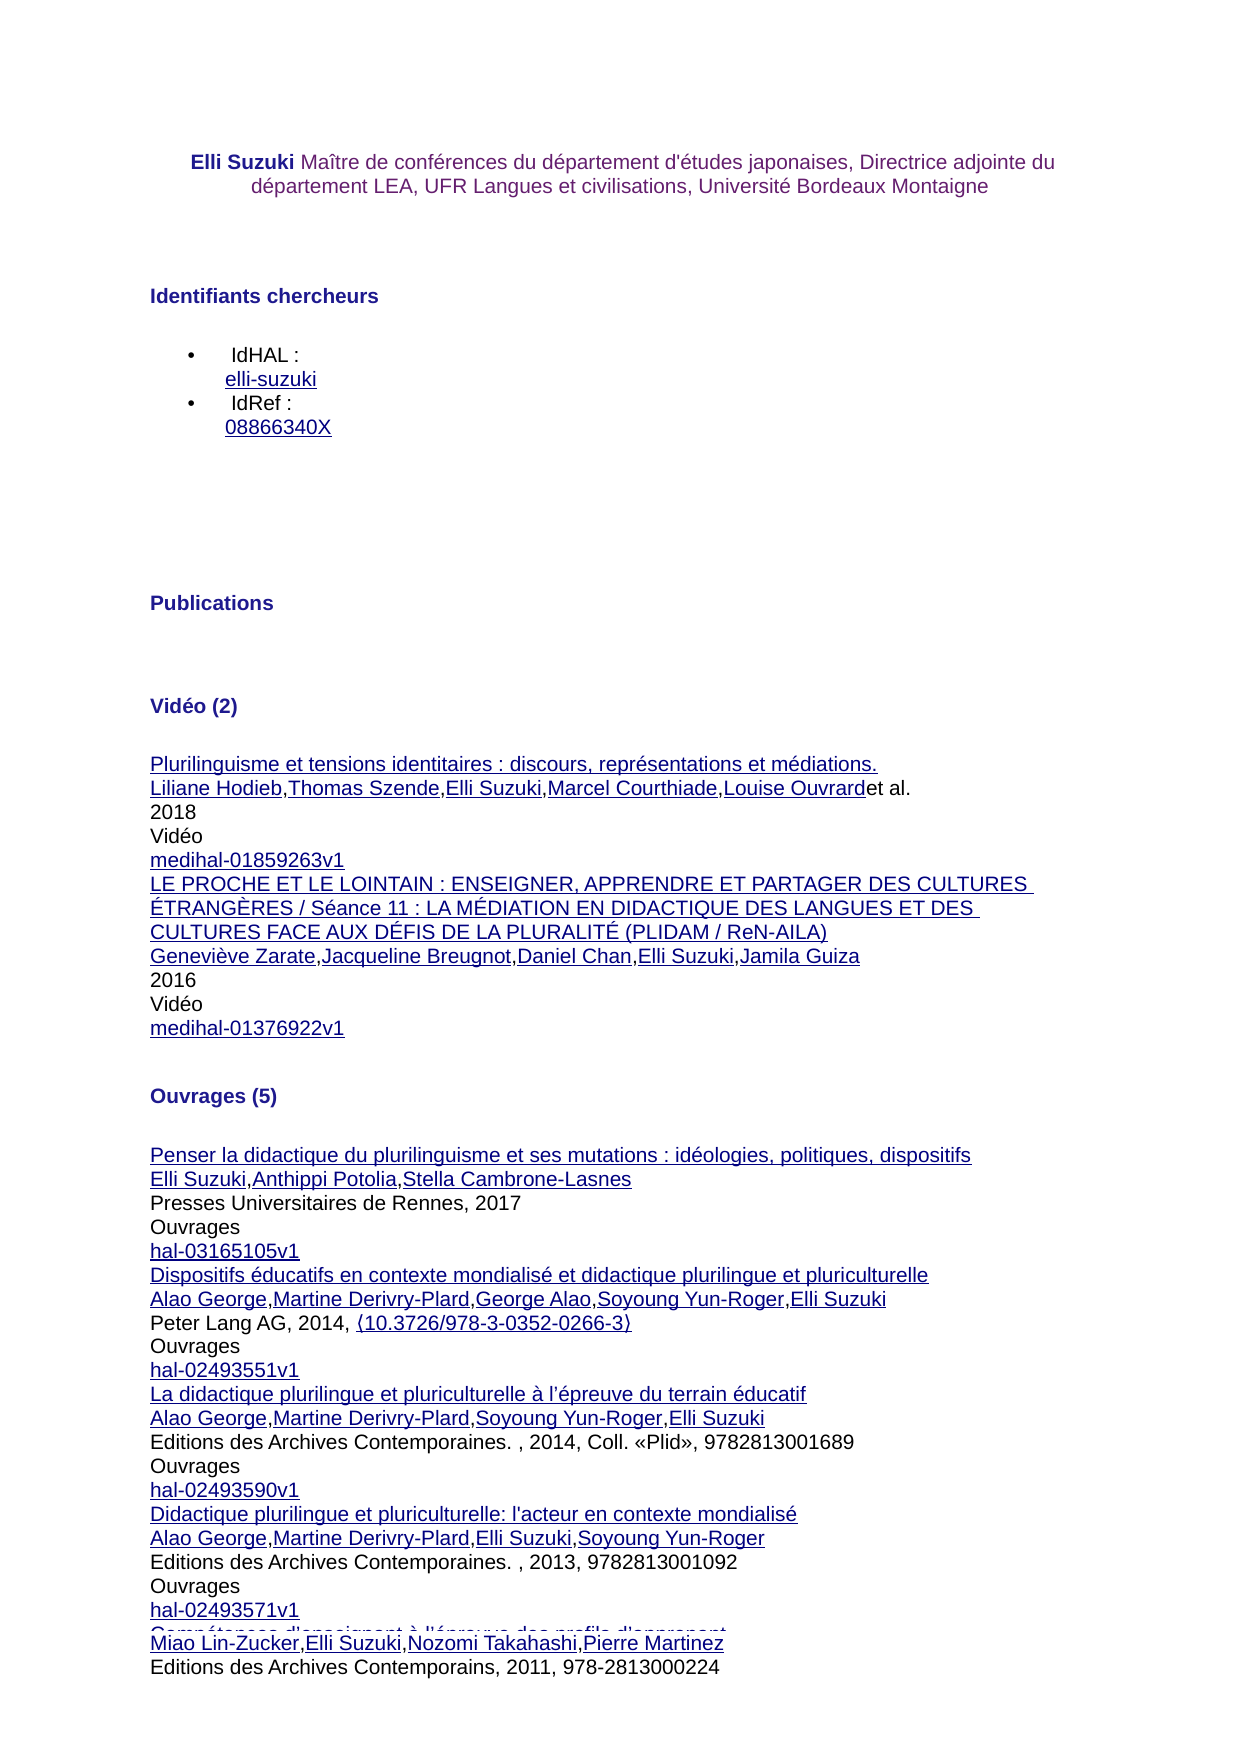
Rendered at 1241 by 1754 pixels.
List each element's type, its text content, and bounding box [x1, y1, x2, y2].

table_header Penser la didactique du plurilinguisme et ses mutations : idéologies, politiques, dispositifs Elli Suzuki,Anthippi Potolia,Stella Cambrone-Lasnes Presses Universitaires de Rennes, 2017 Ouvrages hal-03165105v1 [150, 1143, 1090, 1262]
list elli-suzuki [187, 367, 1090, 391]
table_cell Compétences d’enseignant à l’épreuve des profils d’apprenant Miao Lin-Zucker,Elli Suzuki,Nozomi Takahashi,Pierre Martinez Editions des Archives Contemporains, 2011, 978-2813000224 [150, 1622, 1090, 1679]
list IdRef : [187, 391, 1090, 414]
list 08866340X [187, 414, 1090, 438]
list IdHAL : [187, 343, 1090, 367]
table_cell Didactique plurilingue et pluriculturelle: l'acteur en contexte mondialisé Alao George,Martine Derivry-Plard,Elli Suzuki,Soyoung Yun-Roger Editions des Archives Contemporaines. , 2013, 9782813001092 Ouvrages hal-02493571v1 [150, 1502, 1090, 1622]
subtitle Ouvrages (5) [150, 1084, 1090, 1108]
subtitle Publications [150, 591, 1090, 614]
table_header Plurilinguisme et tensions identitaires : discours, représentations et médiations. Liliane Hodieb,Thomas Szende,Elli Suzuki,Marcel Courthiade,Louise Ouvrardet al. 2018 Vidéo medihal-01859263v1 [150, 752, 1090, 872]
table_cell LE PROCHE ET LE LOINTAIN : ENSEIGNER, APPRENDRE ET PARTAGER DES CULTURES ÉTRANGÈRES / Séance 11 : LA MÉDIATION EN DIDACTIQUE DES LANGUES ET DES CULTURES FACE AUX DÉFIS DE LA PLURALITÉ (PLIDAM / ReN-AILA) Geneviève Zarate,Jacqueline Breugnot,Daniel Chan,Elli Suzuki,Jamila Guiza 2016 Vidéo medihal-01376922v1 [150, 872, 1090, 1039]
table_cell Dispositifs éducatifs en contexte mondialisé et didactique plurilingue et pluriculturelle Alao George,Martine Derivry-Plard,George Alao,Soyoung Yun-Roger,Elli Suzuki Peter Lang AG, 2014, ⟨10.3726/978-3-0352-0266-3⟩ Ouvrages hal-02493551v1 [150, 1263, 1090, 1382]
subtitle Identifiants chercheurs [150, 284, 1090, 308]
table_cell La didactique plurilingue et pluriculturelle à l’épreuve du terrain éducatif Alao George,Martine Derivry-Plard,Soyoung Yun-Roger,Elli Suzuki Editions des Archives Contemporaines. , 2014, Coll. «Plid», 9782813001689 Ouvrages hal-02493590v1 [150, 1382, 1090, 1502]
subtitle Elli Suzuki Maître de conférences du département d'études japonaises, Directrice adjointe du département LEA, UFR Langues et civilisations, Université Bordeaux Montaigne [150, 150, 1090, 198]
subtitle Vidéo (2) [150, 694, 1090, 718]
